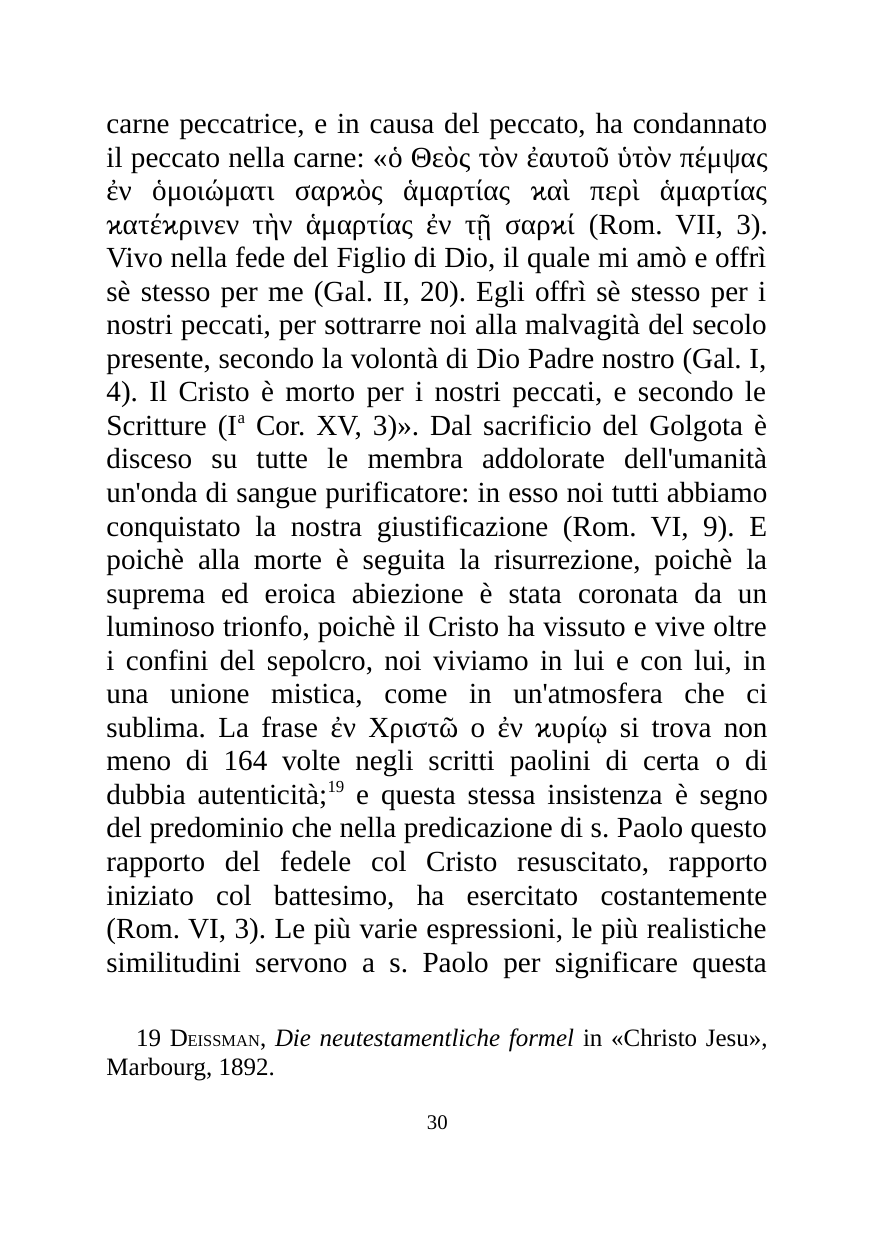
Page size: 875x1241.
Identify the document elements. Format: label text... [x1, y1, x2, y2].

text carne peccatrice, e in causa del peccato, ha condannato il peccato nella carne: «ὁ Θεὸς τὸν ἐαυτοῦ ὑτὸν πέμψας ἐν ὁμοιώματι σαρϰὸς ἁμαρτίας ϰαὶ περὶ ἁμαρτίας ϰατέϰρινεν τὴν ἁμαρτίας ἐν τῇ σαρϰί (Rom. VII, 3). Vivo nella fede del Figlio di Dio, il quale mi amò e offrì sè stesso per me (Gal. II, 20). Egli offrì sè stesso per i nostri peccati, per sottrarre noi alla malvagità del secolo presente, secondo la volontà di Dio Padre nostro (Gal. I, 4). Il Cristo è morto per i nostri peccati, e secondo le Scritture (Ia Cor. XV, 3)». Dal sacrificio del Golgota è disceso su tutte le membra addolorate dell'umanità un'onda di sangue purificatore: in esso noi tutti abbiamo conquistato la nostra giustificazione (Rom. VI, 9). E poichè alla morte è seguita la risurrezione, poichè la suprema ed eroica abiezione è stata coronata da un luminoso trionfo, poichè il Cristo ha vissuto e vive oltre i confini del sepolcro, noi viviamo in lui e con lui, in una unione mistica, come in un'atmosfera che ci sublima. La frase ἐν Χριστῶ o ἐν ϰυρίῳ si trova non meno di 164 volte negli scritti paolini di certa o di dubbia autenticità; e questa stessa insistenza è segno del predominio che nella predicazione di s. Paolo questo rapporto del fedele col Cristo resuscitato, rapporto iniziato col battesimo, ha esercitato costantemente (Rom. VI, 3). Le più varie espressioni, le più realistiche similitudini servono a s. Paolo per significare questa [106, 106, 768, 978]
text Deissman, Die neutestamentliche formel in «Christo Jesu», Marbourg, 1892. [106, 1023, 768, 1080]
